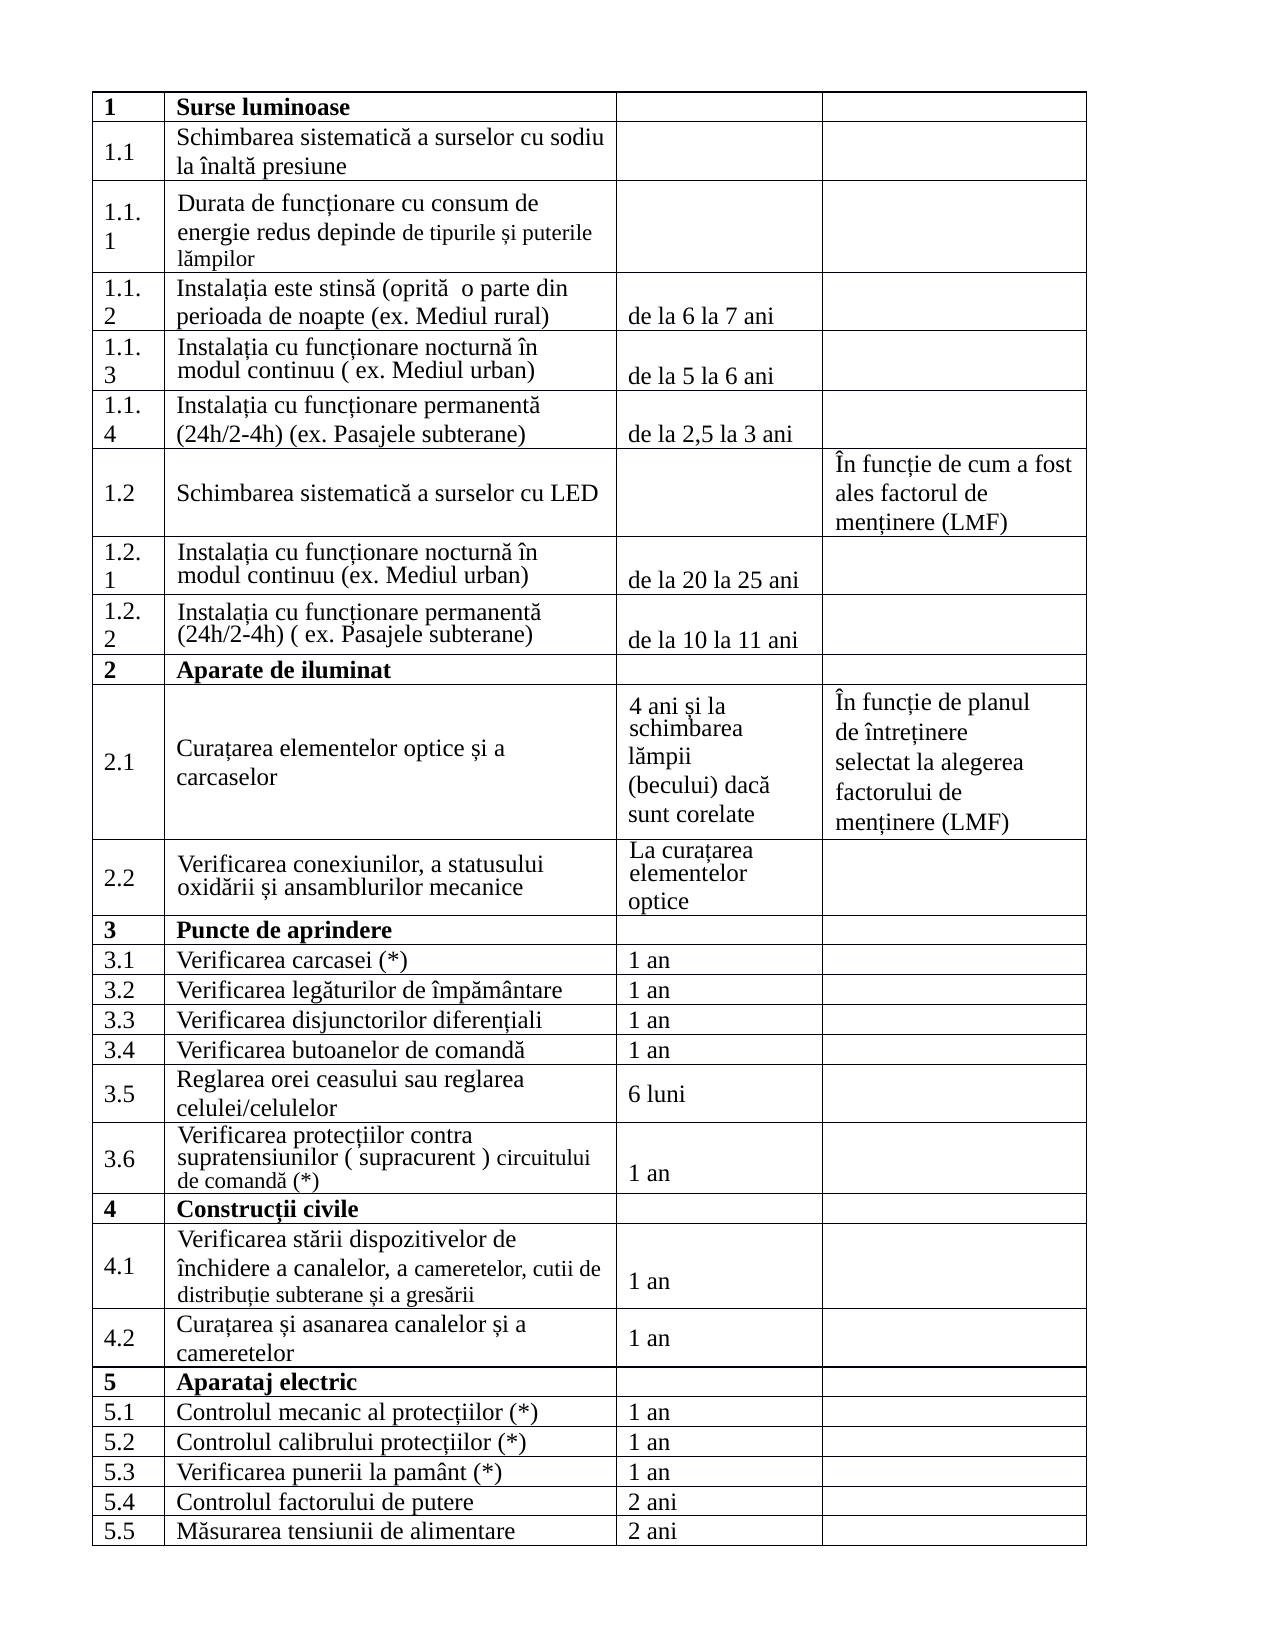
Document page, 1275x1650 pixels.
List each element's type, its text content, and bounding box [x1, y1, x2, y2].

table_cell 1 an [617, 1427, 822, 1456]
table_cell Verificarea conexiunilor, a statusului oxidării și ansamblurilor mecanice [165, 840, 616, 914]
table_cell 1 an [617, 975, 822, 1004]
table_cell [823, 1427, 1086, 1456]
table_cell [823, 1516, 1086, 1545]
table_cell 5.1 [93, 1397, 164, 1426]
table_cell [617, 93, 822, 121]
table_cell [823, 1224, 1086, 1308]
table_cell 3.6 [93, 1123, 164, 1193]
table_cell [823, 93, 1086, 121]
table_cell [823, 916, 1086, 944]
table_cell În funcție de cum a fost ales factorul de menținere (LMF) [823, 449, 1086, 536]
table_cell [823, 1035, 1086, 1063]
table_cell [823, 391, 1086, 448]
table_cell de la 10 la 11 ani [617, 595, 822, 654]
table_cell [823, 595, 1086, 654]
table_cell [823, 1123, 1086, 1193]
table_cell 1 an [617, 1309, 822, 1366]
table_cell [823, 331, 1086, 389]
table_cell Schimbarea sistematică a surselor cu sodiu la înaltă presiune [165, 122, 616, 180]
table_cell Aparataj electric [165, 1368, 616, 1396]
table_cell 3.1 [93, 945, 164, 974]
table_cell Verificarea protecțiilor contra supratensiunilor ( supracurent ) circuitului de comandă (*) [165, 1123, 616, 1193]
table_cell 5.2 [93, 1427, 164, 1456]
table_cell Instalația cu funcționare nocturnă în modul continuu (ex. Mediul urban) [165, 537, 616, 594]
table_cell 5.4 [93, 1487, 164, 1515]
table_cell 1.1.3 [93, 331, 164, 389]
table_cell [617, 449, 822, 536]
table_cell În funcție de planul de întreținere selectat la alegerea factorului de menținere (LMF) [823, 685, 1086, 839]
table_cell 3.3 [93, 1005, 164, 1034]
table_cell Controlul mecanic al protecțiilor (*) [165, 1397, 616, 1426]
table_cell Puncte de aprindere [165, 916, 616, 944]
table_cell Instalația cu funcționare permanentă (24h/2-4h) ( ex. Pasajele subterane) [165, 595, 616, 654]
table_cell [823, 1065, 1086, 1122]
table_cell 2 ani [617, 1516, 822, 1545]
table_cell Surse luminoase [165, 93, 616, 121]
table_cell 1 [93, 93, 164, 121]
table_cell 1 an [617, 1397, 822, 1426]
table_cell [823, 273, 1086, 330]
table_cell 5 [93, 1368, 164, 1396]
table_cell [617, 181, 822, 272]
table_cell Instalația cu funcționare nocturnă în modul continuu ( ex. Mediul urban) [165, 331, 616, 389]
table_cell 1 an [617, 1224, 822, 1308]
table_cell Verificarea punerii la pamânt (*) [165, 1457, 616, 1486]
table_cell 3.5 [93, 1065, 164, 1122]
table_cell de la 20 la 25 ani [617, 537, 822, 594]
table_cell [823, 1457, 1086, 1486]
table_cell La curațarea elementelor optice [617, 840, 822, 914]
table_cell 2 [93, 655, 164, 683]
table_cell [823, 975, 1086, 1004]
table_cell Măsurarea tensiunii de alimentare [165, 1516, 616, 1545]
table_cell [823, 122, 1086, 180]
table_cell Verificarea legăturilor de împământare [165, 975, 616, 1004]
table_cell Verificarea carcasei (*) [165, 945, 616, 974]
table_cell 1 an [617, 1035, 822, 1063]
table_cell [617, 916, 822, 944]
table_cell 1.1.4 [93, 391, 164, 448]
table_cell 3.4 [93, 1035, 164, 1063]
table_cell Curațarea elementelor optice și a carcaselor [165, 685, 616, 839]
table_cell 4 [93, 1194, 164, 1223]
table_cell Reglarea orei ceasului sau reglarea celulei/celulelor [165, 1065, 616, 1122]
table_cell Verificarea disjunctorilor diferențiali [165, 1005, 616, 1034]
table_cell Instalația cu funcționare permanentă (24h/2-4h) (ex. Pasajele subterane) [165, 391, 616, 448]
table_cell [823, 1005, 1086, 1034]
table_cell 1.1 [93, 122, 164, 180]
table_cell [823, 945, 1086, 974]
table_cell Verificarea butoanelor de comandă [165, 1035, 616, 1063]
table_cell 1.2.1 [93, 537, 164, 594]
table_cell 1 an [617, 945, 822, 974]
table_cell 1 an [617, 1005, 822, 1034]
table_cell 1.1.2 [93, 273, 164, 330]
table_cell 1.2.2 [93, 595, 164, 654]
table_cell [823, 1194, 1086, 1223]
table_cell 3 [93, 916, 164, 944]
table_cell Controlul factorului de putere [165, 1487, 616, 1515]
table_cell Construcții civile [165, 1194, 616, 1223]
table_cell 1 an [617, 1457, 822, 1486]
table_cell Durata de funcționare cu consum de energie redus depinde de tipurile și puterile lămpilor [165, 181, 616, 272]
table_cell 1 an [617, 1123, 822, 1193]
table_cell 5.5 [93, 1516, 164, 1545]
table_cell [823, 537, 1086, 594]
table_cell 2.1 [93, 685, 164, 839]
table_cell Controlul calibrului protecțiilor (*) [165, 1427, 616, 1456]
table_cell 6 luni [617, 1065, 822, 1122]
table_cell 5.3 [93, 1457, 164, 1486]
table_cell Verificarea stării dispozitivelor de închidere a canalelor, a cameretelor, cutii de distribuție subterane și a gresării [165, 1224, 616, 1308]
table_cell 1.1.1 [93, 181, 164, 272]
table_cell de la 2,5 la 3 ani [617, 391, 822, 448]
table_cell [617, 1194, 822, 1223]
table_cell 3.2 [93, 975, 164, 1004]
table_cell [823, 1487, 1086, 1515]
table_cell 2.2 [93, 840, 164, 914]
table_cell 4 ani și la schimbarea lămpii (becului) dacă sunt corelate [617, 685, 822, 839]
table_cell [823, 181, 1086, 272]
table_cell [617, 1368, 822, 1396]
table_cell 4.2 [93, 1309, 164, 1366]
table_cell 2 ani [617, 1487, 822, 1515]
table_cell 1.2 [93, 449, 164, 536]
table_cell [617, 122, 822, 180]
table_cell [617, 655, 822, 683]
table_cell Schimbarea sistematică a surselor cu LED [165, 449, 616, 536]
table_cell de la 5 la 6 ani [617, 331, 822, 389]
table_cell Aparate de iluminat [165, 655, 616, 683]
table_cell [823, 655, 1086, 683]
table_cell [823, 1397, 1086, 1426]
table_cell de la 6 la 7 ani [617, 273, 822, 330]
table_cell [823, 1368, 1086, 1396]
table_cell Instalația este stinsă (oprită o parte din perioada de noapte (ex. Mediul rural) [165, 273, 616, 330]
table_cell 4.1 [93, 1224, 164, 1308]
table_cell [823, 1309, 1086, 1366]
table_cell Curațarea și asanarea canalelor și a cameretelor [165, 1309, 616, 1366]
table_cell [823, 840, 1086, 914]
